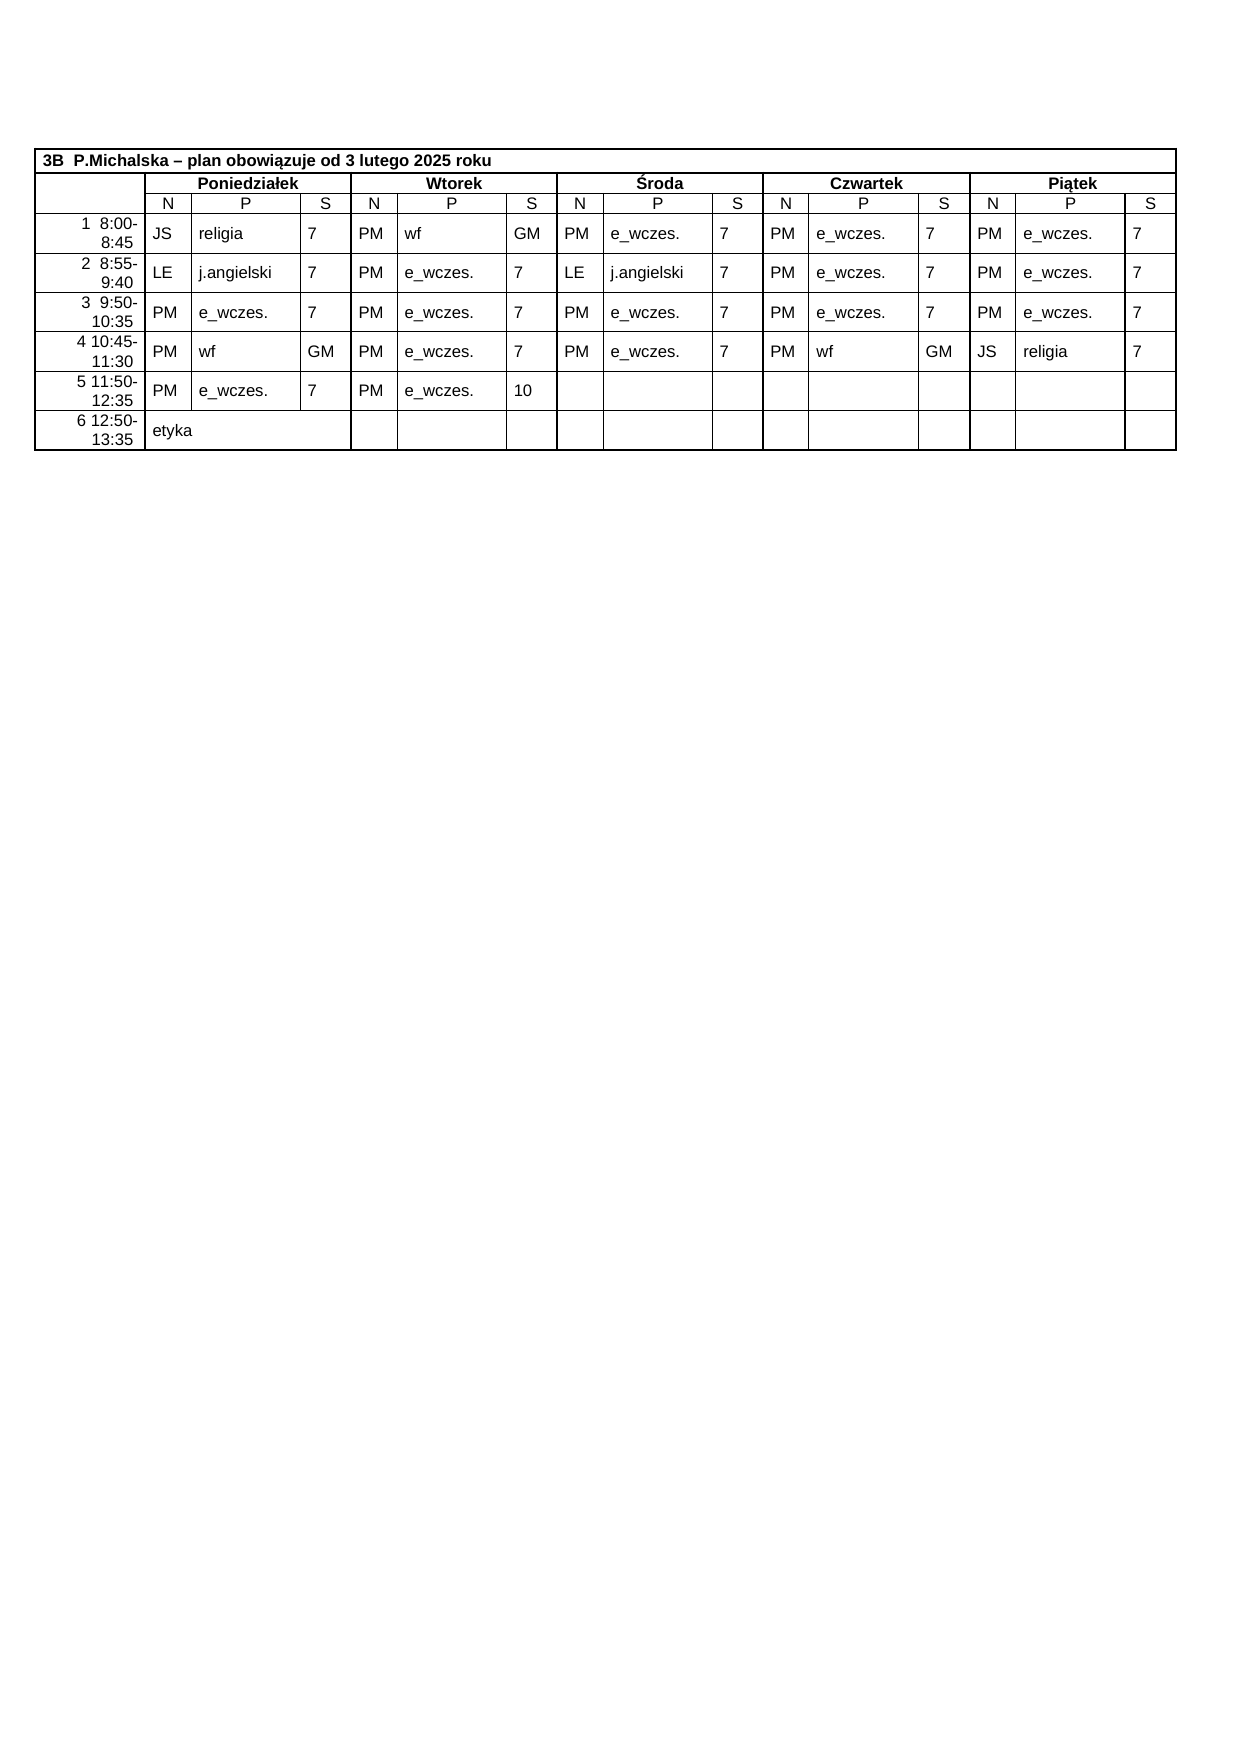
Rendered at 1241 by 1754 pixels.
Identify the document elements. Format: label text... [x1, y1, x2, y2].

table_cell [764, 411, 808, 449]
table_cell N [971, 194, 1015, 213]
table_cell LE [558, 254, 603, 292]
table_cell PM [558, 214, 603, 252]
table_cell P [192, 194, 300, 213]
table_cell GM [507, 214, 556, 252]
table_cell PM [971, 293, 1015, 331]
table_cell 7 [1126, 214, 1175, 252]
table_cell [1016, 372, 1124, 410]
table_cell 7 [301, 214, 350, 252]
table_cell [713, 372, 762, 410]
table_cell e_wczes. [604, 293, 712, 331]
table_cell 1 8:00- 8:45 [36, 214, 144, 252]
table_cell 5 11:50-12:35 [36, 372, 144, 410]
table_cell [809, 411, 918, 449]
table_cell etyka [146, 411, 350, 449]
table_cell [971, 411, 1015, 449]
table_cell 7 [1126, 254, 1175, 292]
table_cell j.angielski [192, 254, 300, 292]
table_cell 7 [301, 372, 350, 410]
table_cell PM [764, 293, 808, 331]
table_cell wf [192, 332, 300, 371]
table_cell [764, 372, 808, 410]
table_cell PM [146, 293, 191, 331]
table_cell 7 [919, 254, 969, 292]
table_cell [558, 372, 603, 410]
table_cell e_wczes. [604, 214, 712, 252]
table_cell 10 [507, 372, 556, 410]
table_cell LE [146, 254, 191, 292]
table_cell [604, 372, 712, 410]
table_cell [919, 372, 969, 410]
table_cell S [507, 194, 556, 213]
table_cell 7 [919, 293, 969, 331]
table_cell [352, 411, 397, 449]
table_cell e_wczes. [398, 254, 506, 292]
table_cell N [558, 194, 603, 213]
table_cell Czwartek [764, 174, 969, 193]
table_cell Piątek [971, 174, 1175, 193]
table_cell PM [764, 332, 808, 371]
table_cell PM [764, 214, 808, 252]
table_cell PM [352, 372, 397, 410]
table_cell e_wczes. [1016, 254, 1124, 292]
table_cell [919, 411, 969, 449]
table_cell e_wczes. [398, 293, 506, 331]
table_cell N [352, 194, 397, 213]
table_cell PM [558, 332, 603, 371]
table_cell [604, 411, 712, 449]
table_cell P [809, 194, 918, 213]
table_cell S [919, 194, 969, 213]
table_cell P [604, 194, 712, 213]
table_cell e_wczes. [1016, 214, 1124, 252]
table_cell [398, 411, 506, 449]
table_cell [971, 372, 1015, 410]
table_cell religia [1016, 332, 1124, 371]
table_cell religia [192, 214, 300, 252]
table_cell JS [146, 214, 191, 252]
table_cell GM [301, 332, 350, 371]
table_cell e_wczes. [809, 293, 918, 331]
table_cell wf [809, 332, 918, 371]
table_cell e_wczes. [192, 372, 300, 410]
table_cell 7 [507, 332, 556, 371]
table_header 3B P.Michalska – plan obowiązuje od 3 lutego 2025 roku [36, 150, 1175, 172]
table_cell PM [352, 214, 397, 252]
table_cell PM [764, 254, 808, 292]
table_cell PM [352, 293, 397, 331]
table_cell Poniedziałek [146, 174, 350, 193]
table_cell PM [146, 332, 191, 371]
table_cell P [398, 194, 506, 213]
table_cell [36, 174, 144, 193]
table_cell PM [558, 293, 603, 331]
table_cell e_wczes. [809, 214, 918, 252]
table_cell PM [352, 254, 397, 292]
table_cell 7 [301, 293, 350, 331]
table_cell 7 [919, 214, 969, 252]
table_cell [558, 411, 603, 449]
table_cell JS [971, 332, 1015, 371]
table_cell PM [146, 372, 191, 410]
table_cell [36, 193, 144, 213]
table_cell e_wczes. [604, 332, 712, 371]
table_cell e_wczes. [398, 372, 506, 410]
table_cell 7 [713, 214, 762, 252]
table_cell N [146, 194, 191, 213]
table_cell S [1126, 194, 1175, 213]
table_cell GM [919, 332, 969, 371]
table_cell 4 10:45-11:30 [36, 332, 144, 371]
table_cell wf [398, 214, 506, 252]
table_cell 3 9:50-10:35 [36, 293, 144, 331]
table_cell PM [352, 332, 397, 371]
table_cell e_wczes. [809, 254, 918, 292]
table_cell [809, 372, 918, 410]
table_cell e_wczes. [398, 332, 506, 371]
table_cell 7 [301, 254, 350, 292]
table_cell N [764, 194, 808, 213]
table_cell P [1016, 194, 1124, 213]
table_cell Wtorek [352, 174, 556, 193]
table_cell e_wczes. [1016, 293, 1124, 331]
table_cell [1016, 411, 1124, 449]
table_cell S [301, 194, 350, 213]
table_cell 7 [507, 293, 556, 331]
table_cell [1126, 411, 1175, 449]
table_cell [1126, 372, 1175, 410]
table_cell PM [971, 254, 1015, 292]
table_cell PM [971, 214, 1015, 252]
table_cell [507, 411, 556, 449]
table_cell S [713, 194, 762, 213]
table_cell 7 [1126, 293, 1175, 331]
table_cell 7 [713, 332, 762, 371]
table_cell e_wczes. [192, 293, 300, 331]
table_cell 7 [713, 293, 762, 331]
table_cell j.angielski [604, 254, 712, 292]
table_cell 6 12:50-13:35 [36, 411, 144, 449]
table_cell 7 [1126, 332, 1175, 371]
table_cell Środa [558, 174, 762, 193]
table_cell [713, 411, 762, 449]
table_cell 7 [713, 254, 762, 292]
table_cell 2 8:55- 9:40 [36, 254, 144, 292]
table_cell 7 [507, 254, 556, 292]
